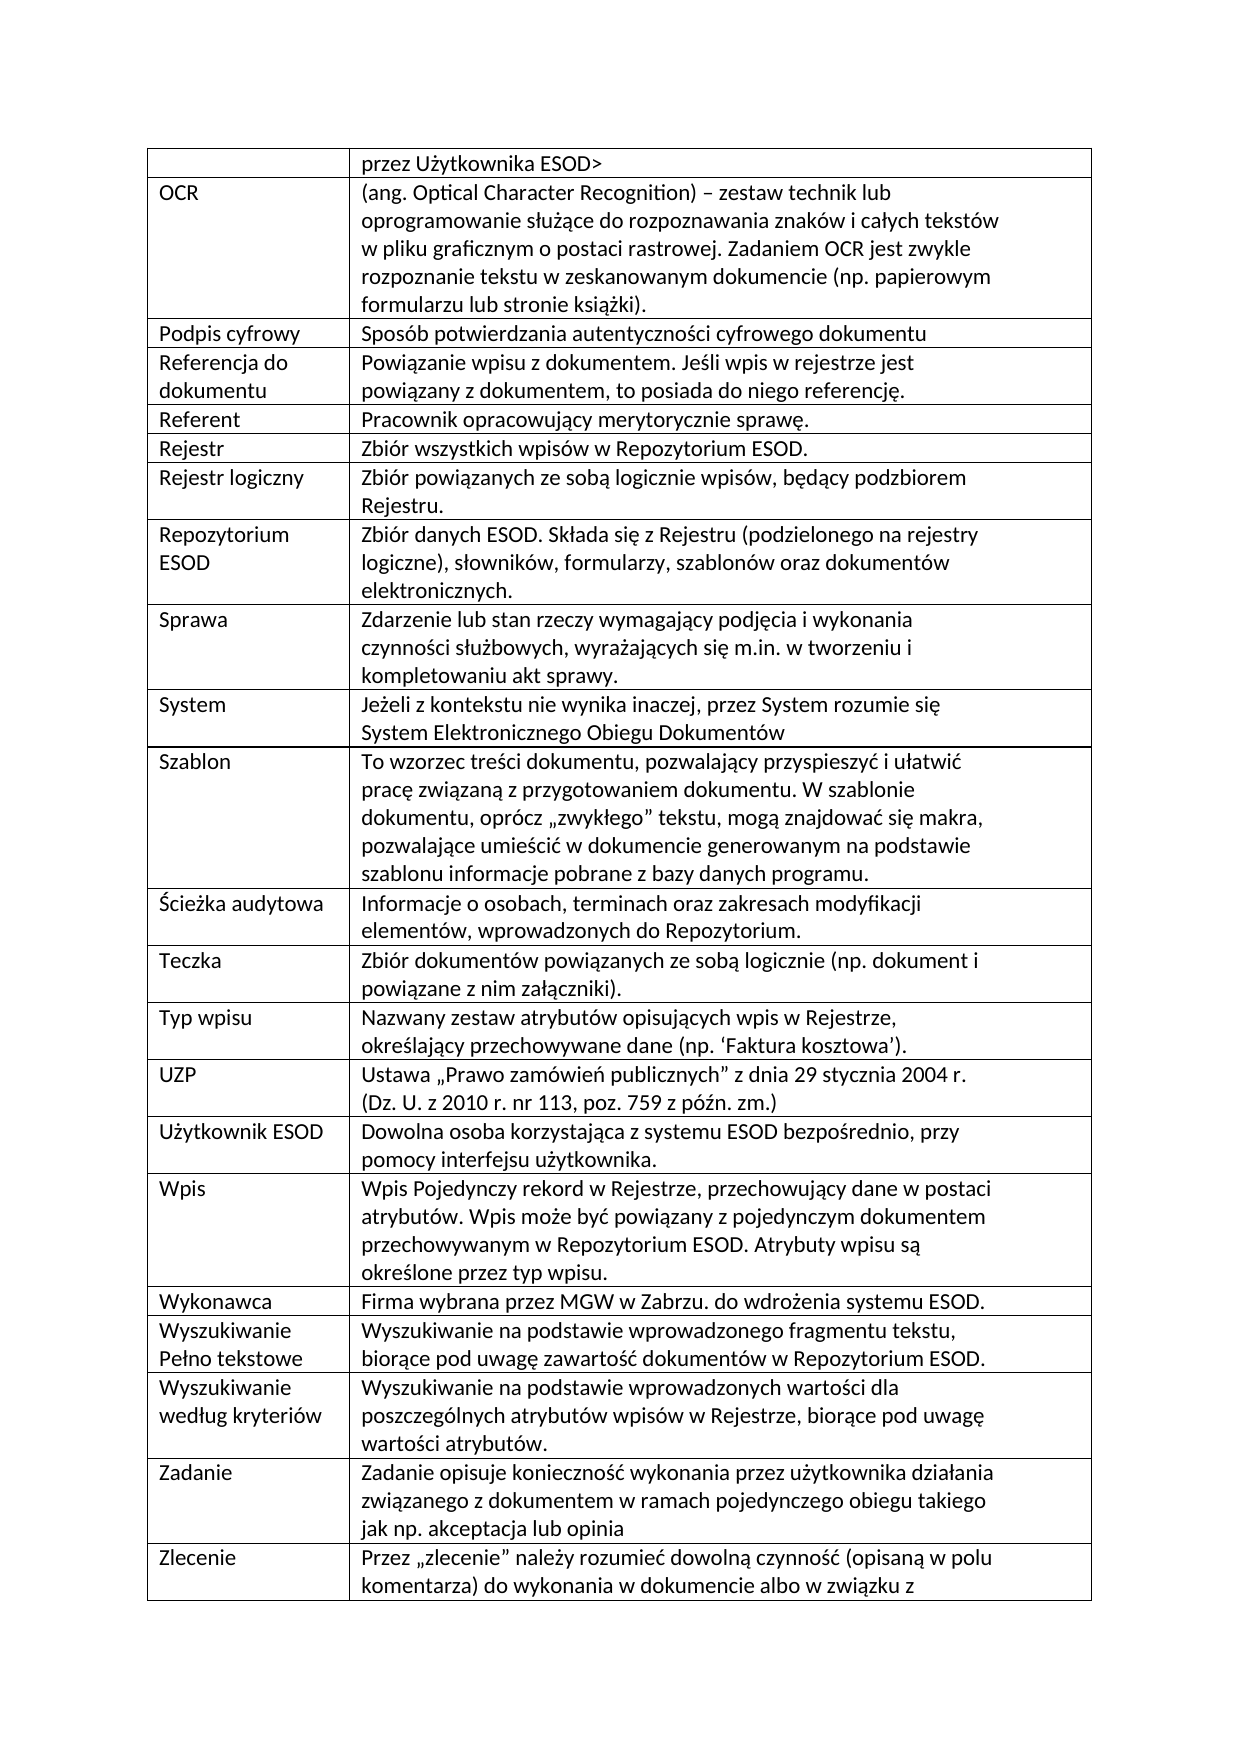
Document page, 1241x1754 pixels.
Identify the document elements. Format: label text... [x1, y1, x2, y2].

table_cell [148, 149, 349, 177]
table_cell Wpis [148, 1174, 349, 1286]
table_cell Zdarzenie lub stan rzeczy wymagający podjęcia i wykonania czynności służbowych, wyrażających się m.in. w tworzeniu i kompletowaniu akt sprawy. [350, 605, 1091, 689]
table_cell Wyszukiwanie na podstawie wprowadzonego fragmentu tekstu, biorące pod uwagę zawartość dokumentów w Repozytorium ESOD. [350, 1316, 1091, 1372]
table_cell Podpis cyfrowy [148, 319, 349, 347]
table_cell Typ wpisu [148, 1003, 349, 1059]
table_cell Zlecenie [148, 1544, 349, 1599]
table_cell Pracownik opracowujący merytorycznie sprawę. [350, 405, 1091, 433]
table_cell Referencja do dokumentu [148, 348, 349, 404]
table_cell Jeżeli z kontekstu nie wynika inaczej, przez System rozumie się System Elektronicznego Obiegu Dokumentów [350, 690, 1091, 746]
table_cell Repozytorium ESOD [148, 520, 349, 604]
table_cell Wpis Pojedynczy rekord w Rejestrze, przechowujący dane w postaci atrybutów. Wpis może być powiązany z pojedynczym dokumentem przechowywanym w Repozytorium ESOD. Atrybuty wpisu są określone przez typ wpisu. [350, 1174, 1091, 1286]
table_cell Użytkownik ESOD [148, 1117, 349, 1173]
table_cell Informacje o osobach, terminach oraz zakresach modyfikacji elementów, wprowadzonych do Repozytorium. [350, 889, 1091, 945]
table_cell Firma wybrana przez MGW w Zabrzu. do wdrożenia systemu ESOD. [350, 1287, 1091, 1315]
table_cell Wyszukiwanie według kryteriów [148, 1373, 349, 1457]
table_cell Sprawa [148, 605, 349, 689]
table_cell Rejestr logiczny [148, 463, 349, 519]
table_cell Powiązanie wpisu z dokumentem. Jeśli wpis w rejestrze jest powiązany z dokumentem, to posiada do niego referencję. [350, 348, 1091, 404]
table_cell Zbiór dokumentów powiązanych ze sobą logicznie (np. dokument i powiązane z nim załączniki). [350, 946, 1091, 1002]
table_cell Ustawa „Prawo zamówień publicznych” z dnia 29 stycznia 2004 r. (Dz. U. z 2010 r. nr 113, poz. 759 z późn. zm.) [350, 1060, 1091, 1116]
table_cell Nazwany zestaw atrybutów opisujących wpis w Rejestrze, określający przechowywane dane (np. ‘Faktura kosztowa’). [350, 1003, 1091, 1059]
table_cell Wykonawca [148, 1287, 349, 1315]
table_cell Rejestr [148, 434, 349, 462]
table_cell Wyszukiwanie na podstawie wprowadzonych wartości dla poszczególnych atrybutów wpisów w Rejestrze, biorące pod uwagę wartości atrybutów. [350, 1373, 1091, 1457]
table_cell Zbiór wszystkich wpisów w Repozytorium ESOD. [350, 434, 1091, 462]
table_cell OCR [148, 178, 349, 318]
table_cell To wzorzec treści dokumentu, pozwalający przyspieszyć i ułatwić pracę związaną z przygotowaniem dokumentu. W szablonie dokumentu, oprócz „zwykłego” tekstu, mogą znajdować się makra, pozwalające umieścić w dokumencie generowanym na podstawie szablonu informacje pobrane z bazy danych programu. [350, 748, 1091, 888]
table_cell przez Użytkownika ESOD> [350, 149, 1091, 177]
table_cell Zbiór danych ESOD. Składa się z Rejestru (podzielonego na rejestry logiczne), słowników, formularzy, szablonów oraz dokumentów elektronicznych. [350, 520, 1091, 604]
table_cell Dowolna osoba korzystająca z systemu ESOD bezpośrednio, przy pomocy interfejsu użytkownika. [350, 1117, 1091, 1173]
table_cell Zadanie opisuje konieczność wykonania przez użytkownika działania związanego z dokumentem w ramach pojedynczego obiegu takiego jak np. akceptacja lub opinia [350, 1459, 1091, 1542]
table_cell Szablon [148, 748, 349, 888]
table_cell Zbiór powiązanych ze sobą logicznie wpisów, będący podzbiorem Rejestru. [350, 463, 1091, 519]
table_cell UZP [148, 1060, 349, 1116]
table_cell Referent [148, 405, 349, 433]
table_cell (ang. Optical Character Recognition) – zestaw technik lub oprogramowanie służące do rozpoznawania znaków i całych tekstów w pliku graficznym o postaci rastrowej. Zadaniem OCR jest zwykle rozpoznanie tekstu w zeskanowanym dokumencie (np. papierowym formularzu lub stronie książki). [350, 178, 1091, 318]
table_cell System [148, 690, 349, 746]
table_cell Wyszukiwanie Pełno tekstowe [148, 1316, 349, 1372]
table_cell Ścieżka audytowa [148, 889, 349, 945]
table_cell Teczka [148, 946, 349, 1002]
table_cell Zadanie [148, 1459, 349, 1542]
table_cell Przez „zlecenie” należy rozumieć dowolną czynność (opisaną w polu komentarza) do wykonania w dokumencie albo w związku z [350, 1544, 1091, 1599]
table_cell Sposób potwierdzania autentyczności cyfrowego dokumentu [350, 319, 1091, 347]
